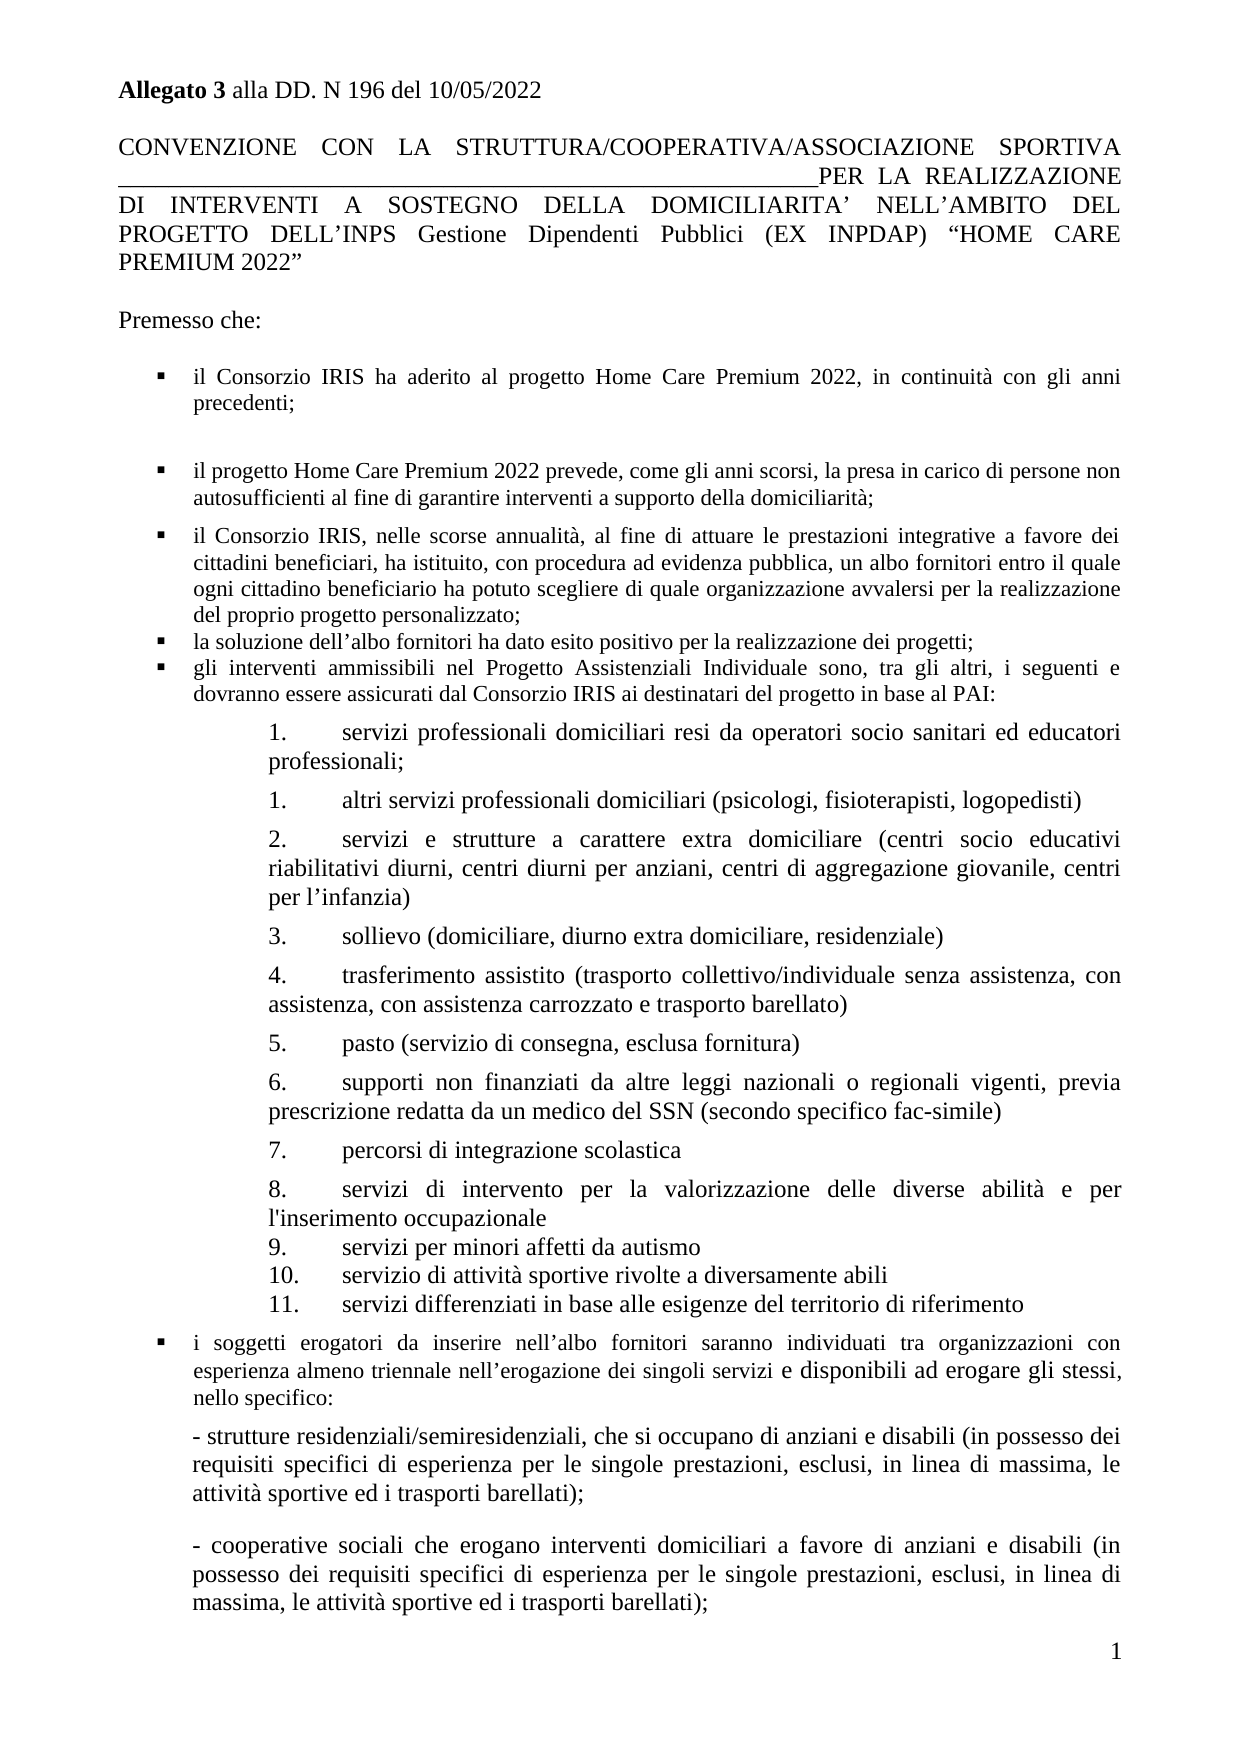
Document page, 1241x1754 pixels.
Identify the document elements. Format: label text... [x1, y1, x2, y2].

list servizi professionali domiciliari resi da operatori socio sanitari ed educatori professionali; [268, 717, 1122, 775]
text - strutture residenziali/semiresidenziali, che si occupano di anziani e disabili (in possesso dei requisiti specifici di esperienza per le singole prestazioni, esclusi, in linea di massima, le attività sportive ed i trasporti barellati); [192, 1421, 1122, 1507]
text Allegato 3 alla DD. N 196 del 10/05/2022 [118, 75, 1122, 104]
list gli interventi ammissibili nel Progetto Assistenziali Individuale sono, tra gli altri, i seguenti e dovranno essere assicurati dal Consorzio IRIS ai destinatari del progetto in base al PAI: [156, 654, 1122, 707]
list il progetto Home Care Premium 2022 prevede, come gli anni scorsi, la presa in carico di persone non autosufficienti al fine di garantire interventi a supporto della domiciliarità; [156, 457, 1122, 510]
list servizi di intervento per la valorizzazione delle diverse abilità e per l'inserimento occupazionale [268, 1174, 1122, 1232]
text Premesso che: [118, 305, 1122, 334]
list la soluzione dell’albo fornitori ha dato esito positivo per la realizzazione dei progetti; [156, 628, 1122, 654]
text - cooperative sociali che erogano interventi domiciliari a favore di anziani e disabili (in possesso dei requisiti specifici di esperienza per le singole prestazioni, esclusi, in linea di massima, le attività sportive ed i trasporti barellati); [192, 1530, 1122, 1616]
list il Consorzio IRIS, nelle scorse annualità, al fine di attuare le prestazioni integrative a favore dei cittadini beneficiari, ha istituito, con procedura ad evidenza pubblica, un albo fornitori entro il quale ogni cittadino beneficiario ha potuto scegliere di quale organizzazione avvalersi per la realizzazione del proprio progetto personalizzato; [156, 522, 1122, 628]
list servizi e strutture a carattere extra domiciliare (centri socio educativi riabilitativi diurni, centri diurni per anziani, centri di aggregazione giovanile, centri per l’infanzia) [268, 824, 1122, 911]
list sollievo (domiciliare, diurno extra domiciliare, residenziale) [268, 921, 1122, 950]
list servizio di attività sportive rivolte a diversamente abili [268, 1261, 1122, 1289]
list trasferimento assistito (trasporto collettivo/individuale senza assistenza, con assistenza, con assistenza carrozzato e trasporto barellato) [268, 960, 1122, 1018]
list pasto (servizio di consegna, esclusa fornitura) [268, 1028, 1122, 1057]
list percorsi di integrazione scolastica [268, 1135, 1122, 1164]
list altri servizi professionali domiciliari (psicologi, fisioterapisti, logopedisti) [268, 785, 1122, 814]
list i soggetti erogatori da inserire nell’albo fornitori saranno individuati tra organizzazioni con esperienza almeno triennale nell’erogazione dei singoli servizi e disponibili ad erogare gli stessi, nello specifico: [156, 1329, 1122, 1410]
list servizi per minori affetti da autismo [268, 1232, 1122, 1261]
list supporti non finanziati da altre leggi nazionali o regionali vigenti, previa prescrizione redatta da un medico del SSN (secondo specifico fac-simile) [268, 1067, 1122, 1125]
text CONVENZIONE CON LA STRUTTURA/COOPERATIVA/ASSOCIAZIONE SPORTIVA ________________________________________________________PER LA REALIZZAZIONE DI INTERVENTI A SOSTEGNO DELLA DOMICILIARITA’ NELL’AMBITO DEL PROGETTO DELL’INPS Gestione Dipendenti Pubblici (EX INPDAP) “HOME CARE PREMIUM 2022” [118, 132, 1122, 276]
list servizi differenziati in base alle esigenze del territorio di riferimento [268, 1289, 1122, 1318]
list il Consorzio IRIS ha aderito al progetto Home Care Premium 2022, in continuità con gli anni precedenti; [156, 363, 1122, 416]
